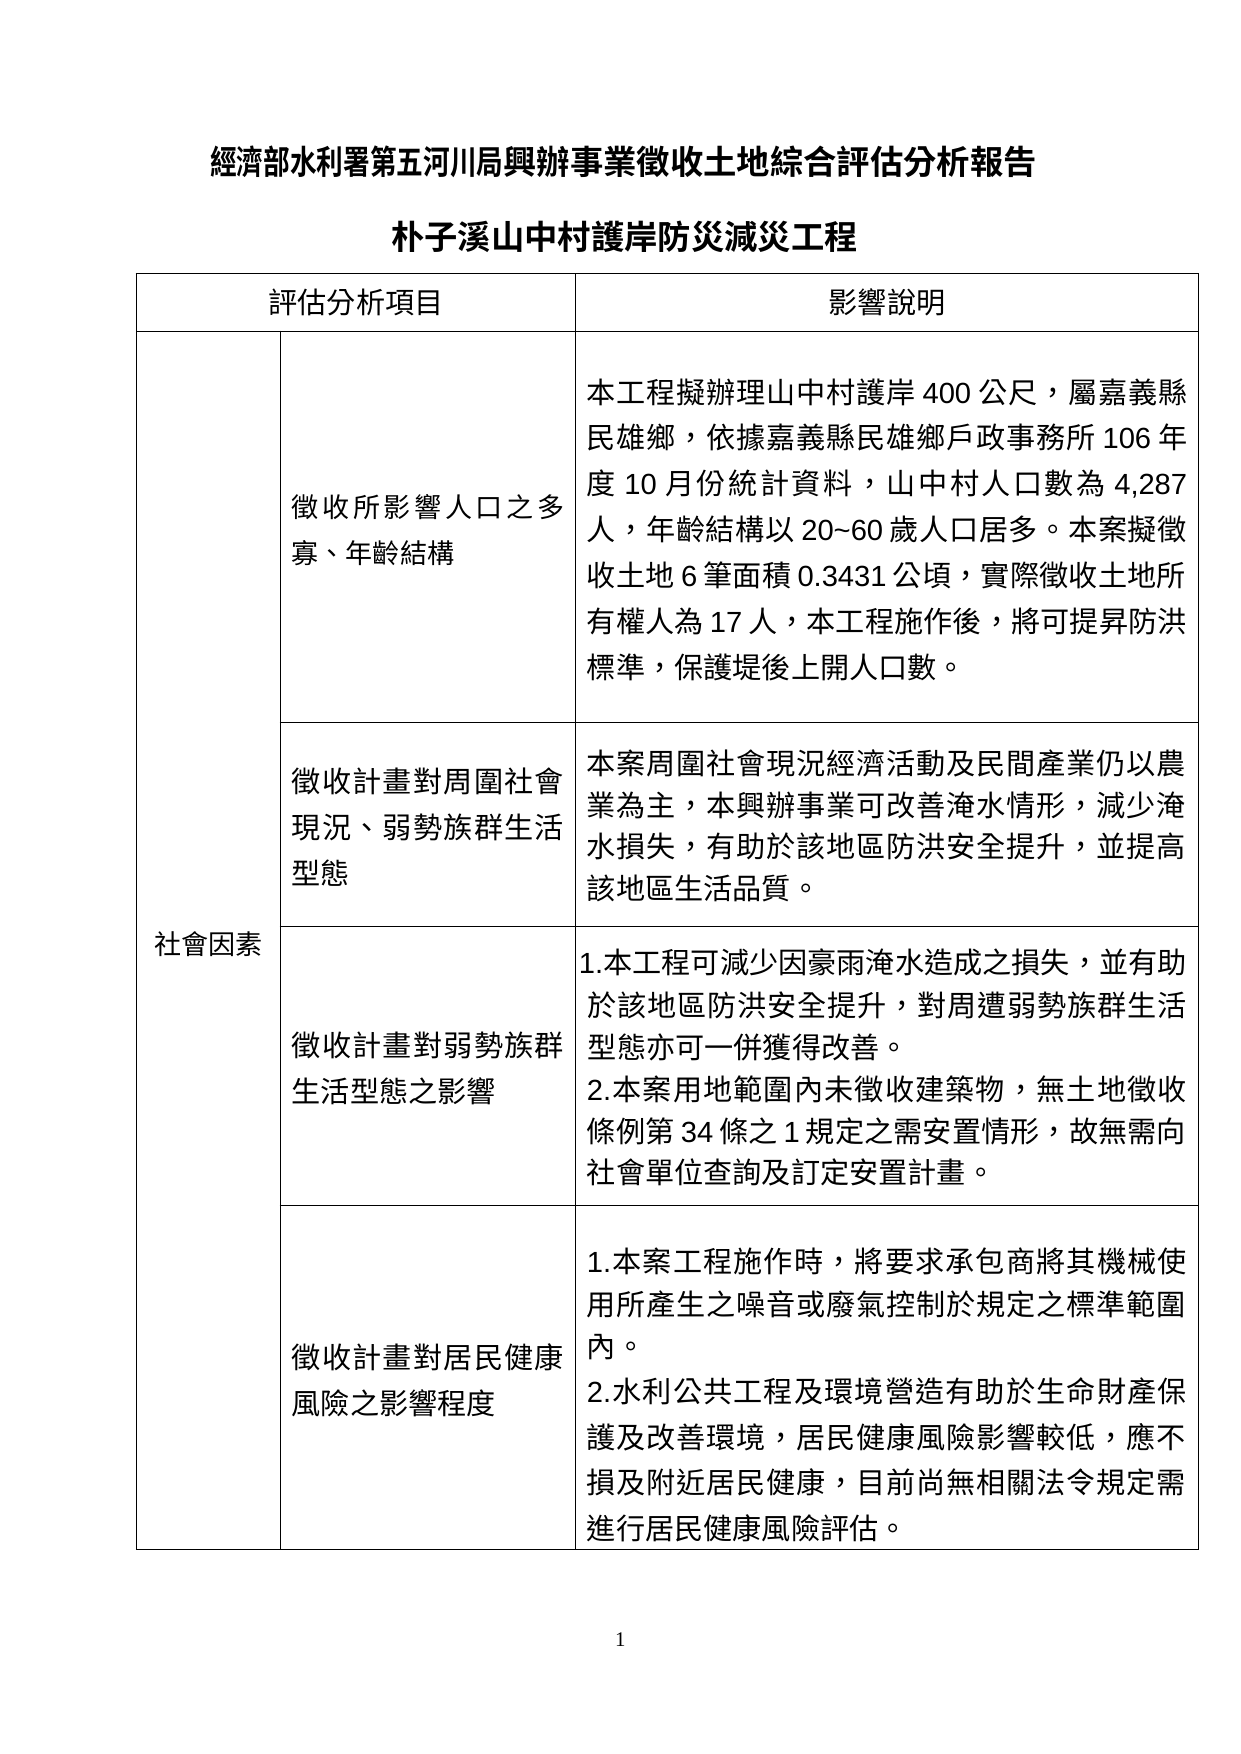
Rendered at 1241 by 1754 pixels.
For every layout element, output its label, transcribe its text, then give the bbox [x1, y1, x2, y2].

table_cell 徵收計畫對弱勢族群生活型態之影響 [281, 927, 575, 1205]
text 經濟部水利署第五河川局興辦事業徵收土地綜合評估分析報告 [148, 123, 1092, 198]
table_header 評估分析項目 [137, 274, 575, 331]
table_cell 1.本案工程施作時，將要求承包商將其機械使用所產生之噪音或廢氣控制於規定之標準範圍內。 2.水利公共工程及環境營造有助於生命財產保護及改善環境，居民健康風險影響較低，應不損及附近居民健康，目前尚無相關法令規定需進行居民健康風險評估。 [576, 1206, 1198, 1549]
text 朴子溪山中村護岸防災減災工程 [148, 198, 1092, 273]
table_cell 本工程擬辦理山中村護岸400公尺，屬嘉義縣民雄鄉，依據嘉義縣民雄鄉戶政事務所106年度10月份統計資料，山中村人口數為4,287人，年齡結構以20~60歲人口居多。本案擬徵收土地6筆面積0.3431公頃，實際徵收土地所有權人為17人，本工程施作後，將可提昇防洪標準，保護堤後上開人口數。 [576, 332, 1198, 722]
table_cell 社會因素 [137, 332, 280, 1549]
table_cell 本案周圍社會現況經濟活動及民間產業仍以農業為主，本興辦事業可改善淹水情形，減少淹水損失，有助於該地區防洪安全提升，並提高該地區生活品質。 [576, 723, 1198, 926]
table_cell 徵收所影響人口之多寡、年齡結構 [281, 332, 575, 722]
table_header 影響說明 [576, 274, 1198, 331]
table_cell 徵收計畫對居民健康風險之影響程度 [281, 1206, 575, 1549]
table_cell 徵收計畫對周圍社會現況、弱勢族群生活型態 [281, 723, 575, 926]
table_cell 1.本工程可減少因豪雨淹水造成之損失，並有助於該地區防洪安全提升，對周遭弱勢族群生活型態亦可一併獲得改善。 2.本案用地範圍內未徵收建築物，無土地徵收條例第34條之1規定之需安置情形，故無需向社會單位查詢及訂定安置計畫。 [576, 927, 1198, 1205]
